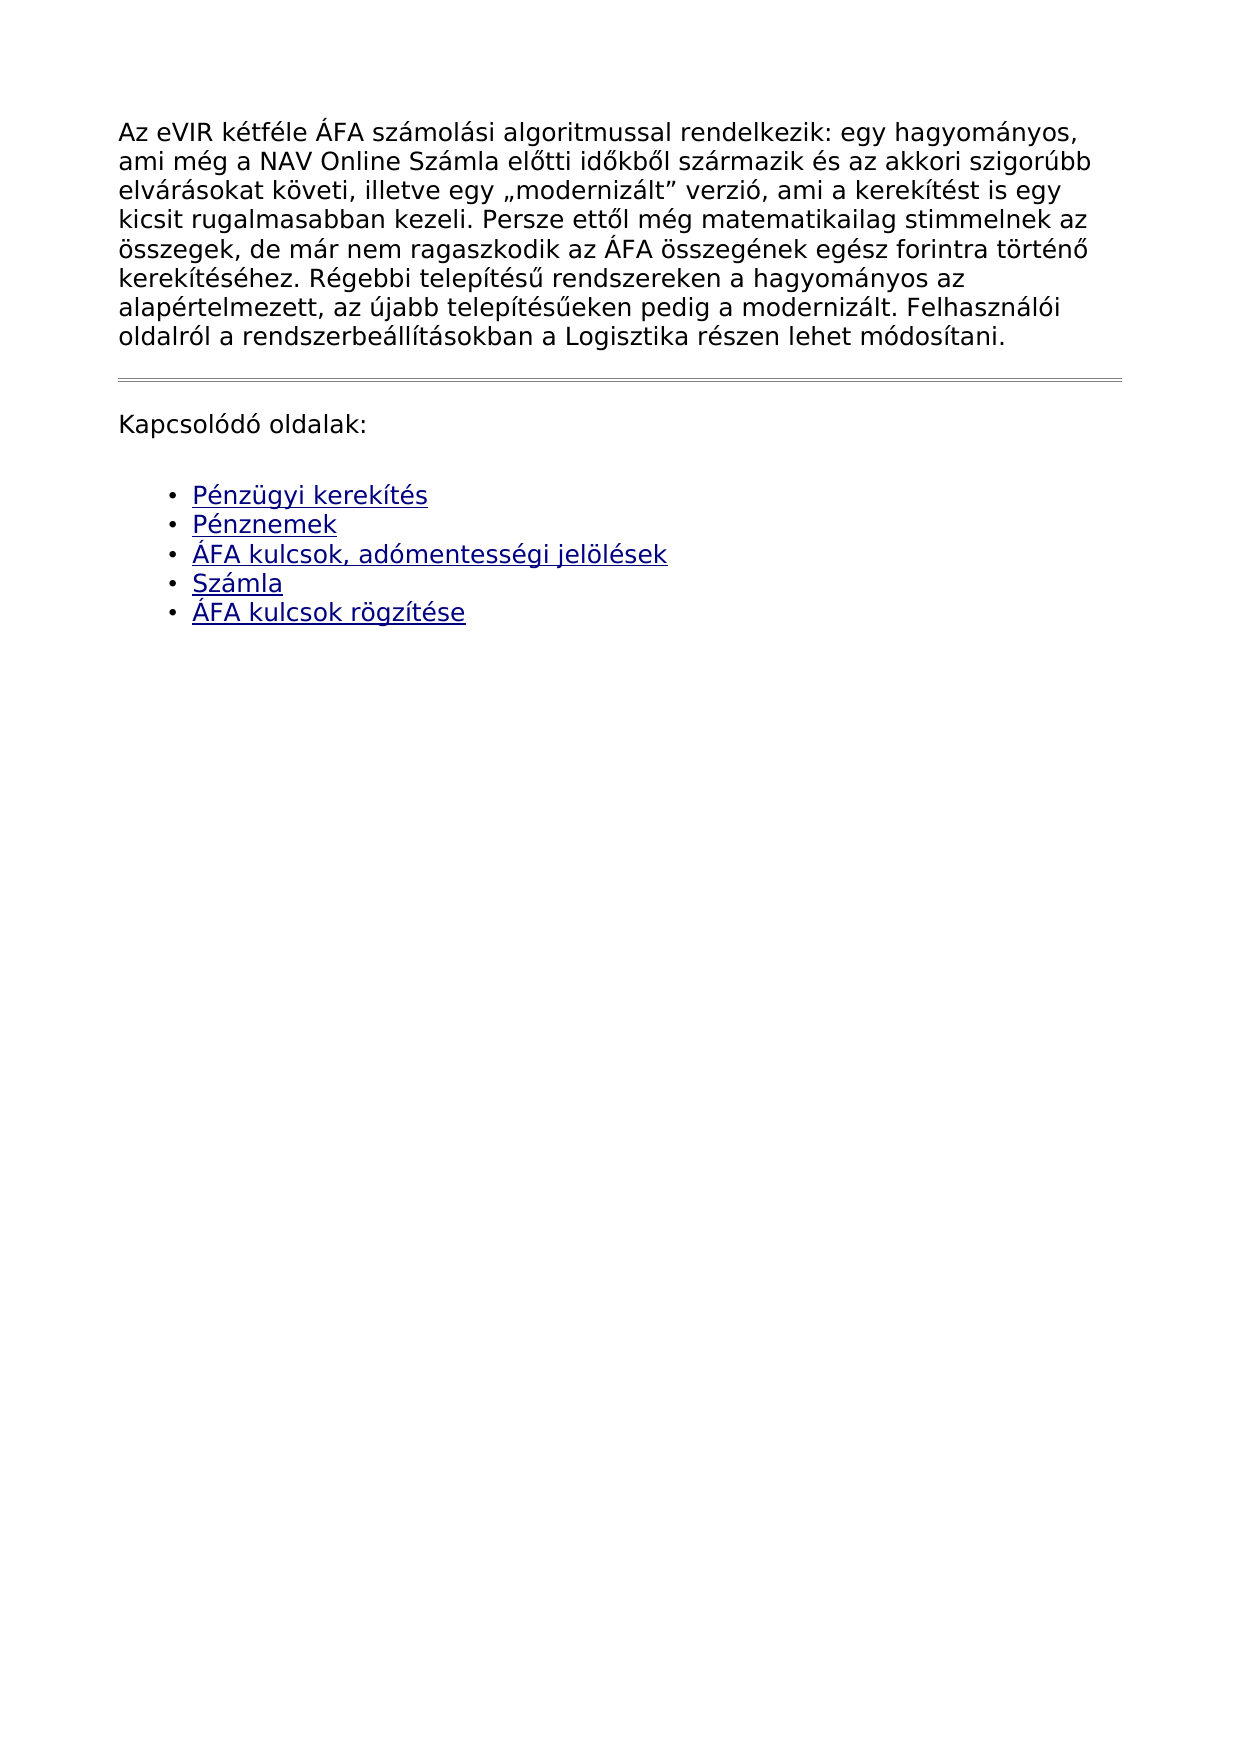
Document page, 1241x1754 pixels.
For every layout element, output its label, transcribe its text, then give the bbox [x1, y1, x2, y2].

list Pénzügyi kerekítés [177, 481, 1122, 511]
list Számla [177, 569, 1122, 598]
text Kapcsolódó oldalak: [118, 410, 1122, 439]
text Az eVIR kétféle ÁFA számolási algoritmussal rendelkezik: egy hagyományos, ami még a NAV Online Számla előtti időkből származik és az akkori szigorúbb elvárásokat követi, illetve egy „modernizált” verzió, ami a kerekítést is egy kicsit rugalmasabban kezeli. Persze ettől még matematikailag stimmelnek az összegek, de már nem ragaszkodik az ÁFA összegének egész forintra történő kerekítéséhez. Régebbi telepítésű rendszereken a hagyományos az alapértelmezett, az újabb telepítésűeken pedig a modernizált. Felhasználói oldalról a rendszerbeállításokban a Logisztika részen lehet módosítani. [118, 118, 1122, 351]
list ÁFA kulcsok, adómentességi jelölések [177, 540, 1122, 569]
list Pénznemek [177, 511, 1122, 540]
list ÁFA kulcsok rögzítése [177, 598, 1122, 627]
